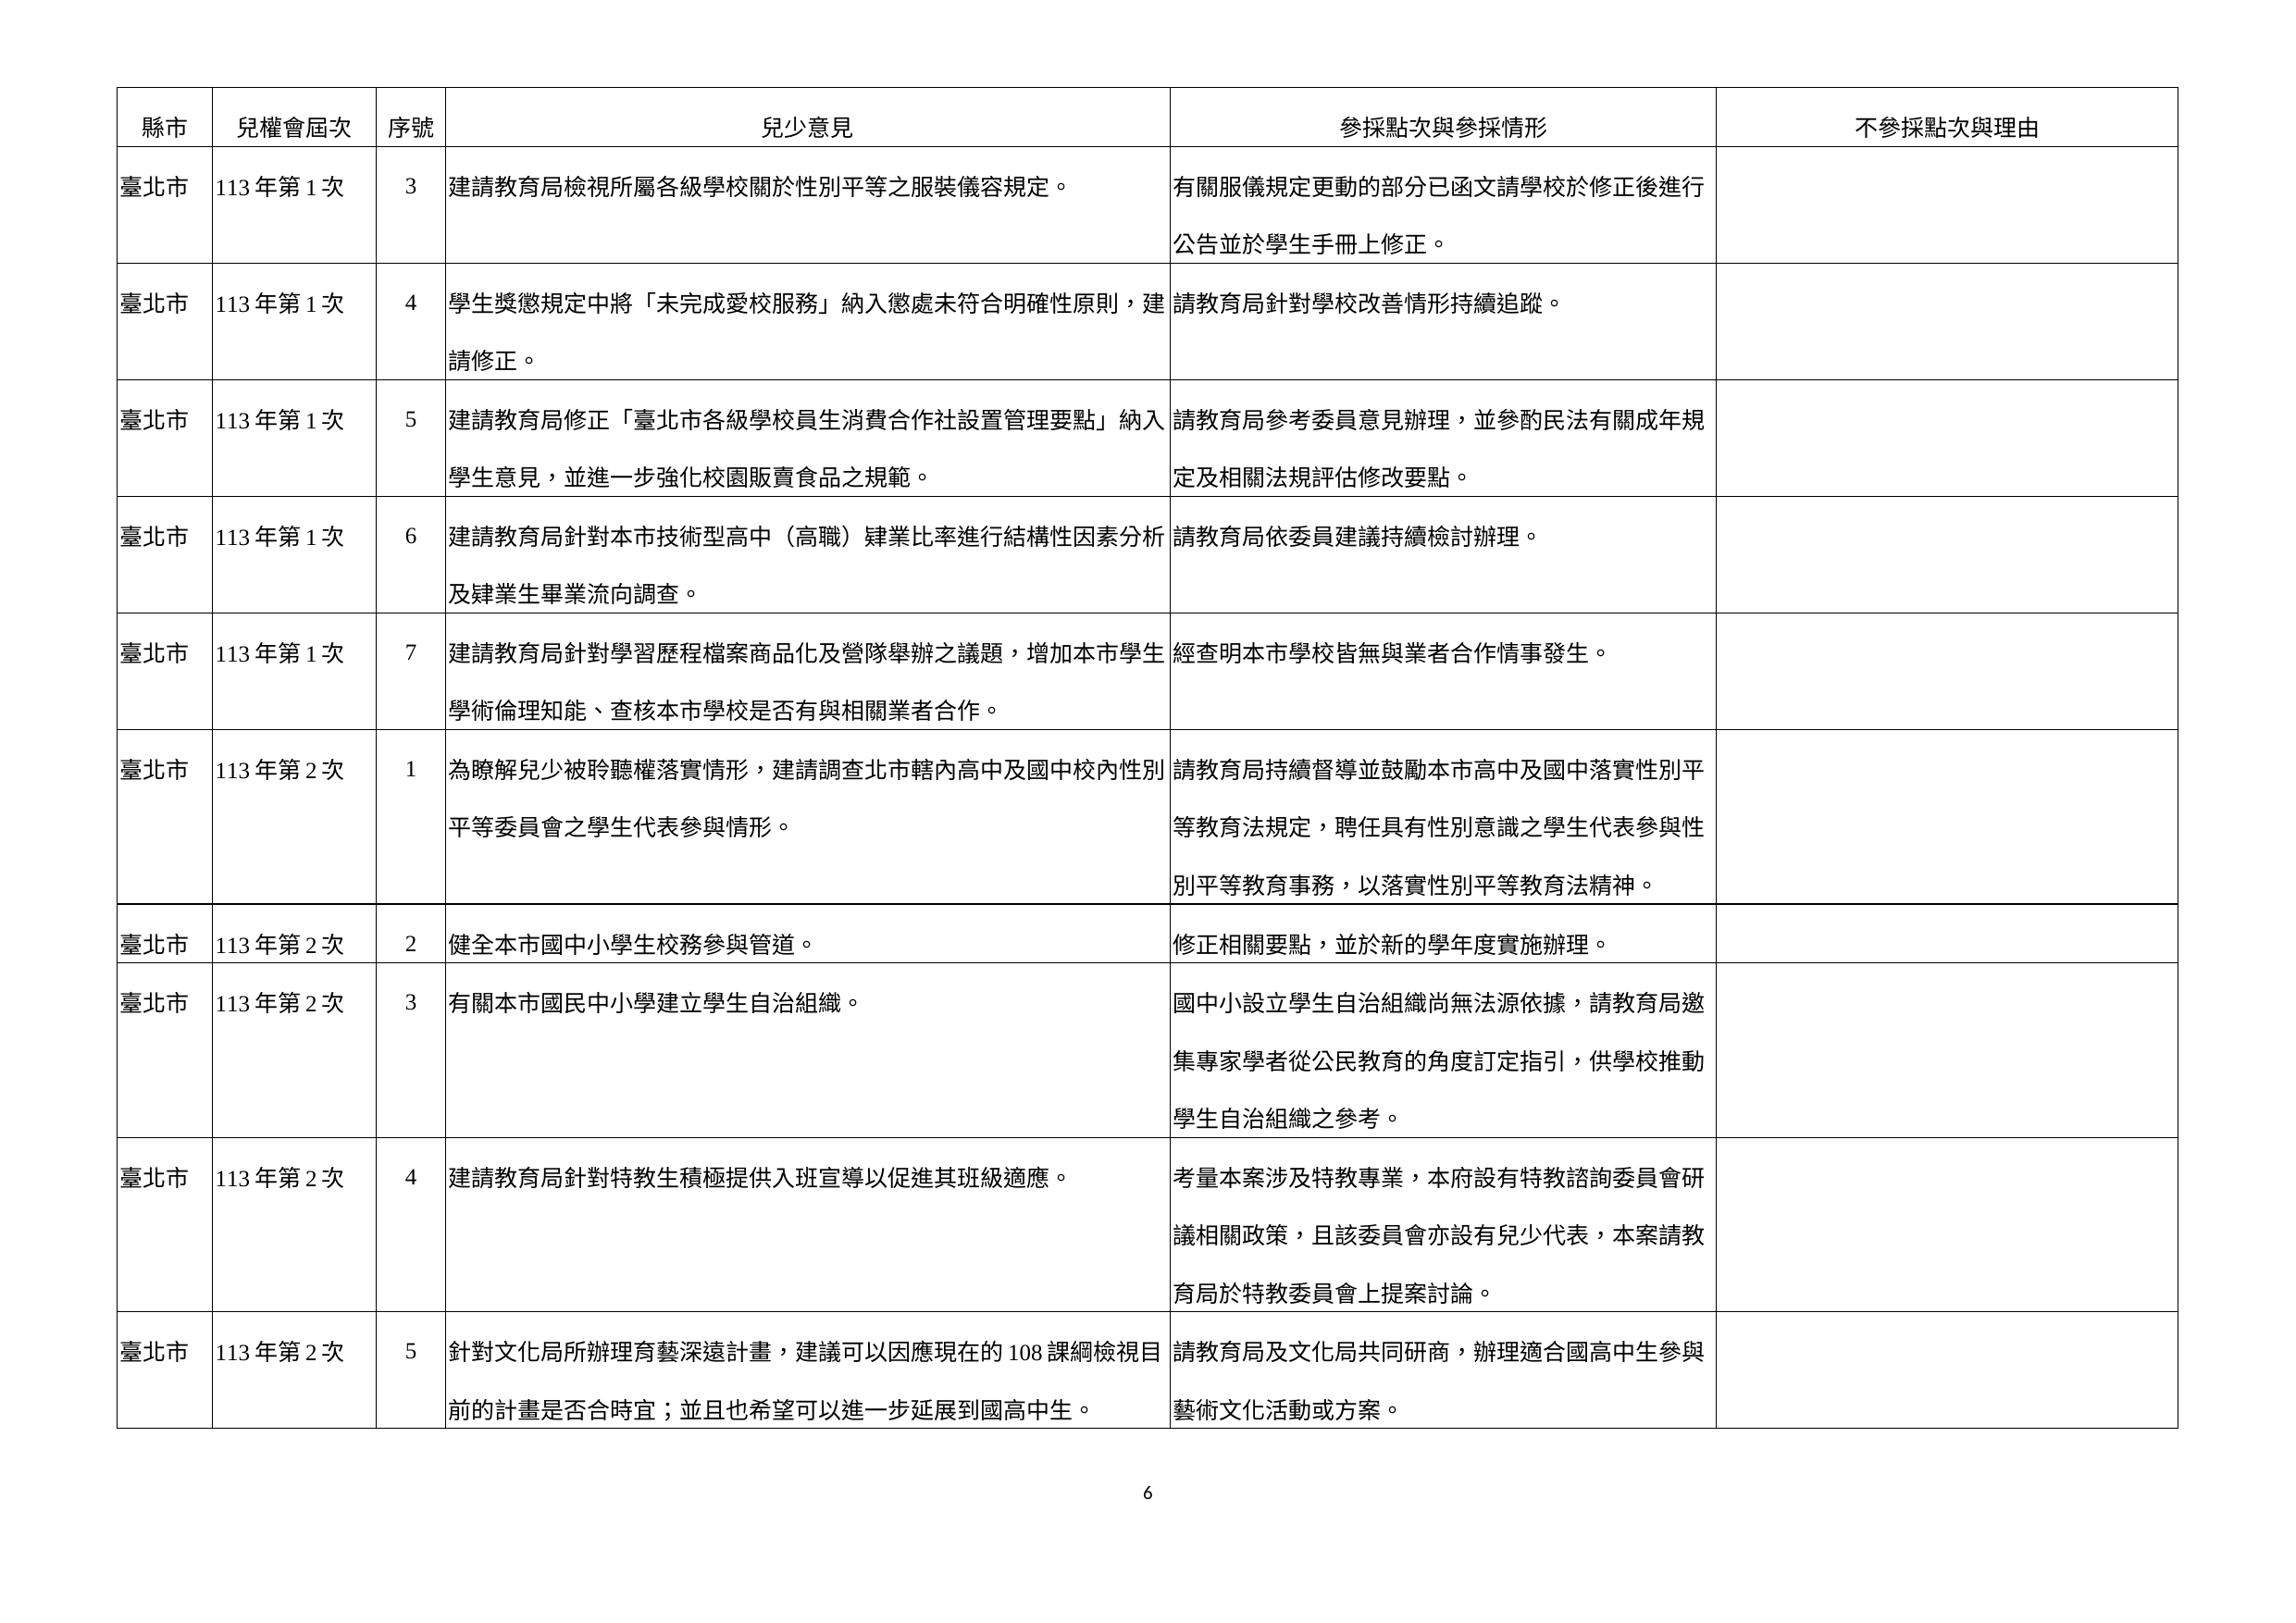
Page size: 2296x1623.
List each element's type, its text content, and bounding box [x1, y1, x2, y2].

table_cell 臺北市 [118, 613, 212, 729]
table_cell 建請教育局針對本市技術型高中（高職）肄業比率進行結構性因素分析及肄業生畢業流向調查。 [446, 497, 1170, 613]
table_cell 建請教育局針對學習歷程檔案商品化及營隊舉辦之議題，增加本市學生學術倫理知能、查核本市學校是否有與相關業者合作。 [446, 613, 1170, 729]
table_cell 臺北市 [118, 1138, 212, 1311]
table_cell 臺北市 [118, 497, 212, 613]
table_cell 臺北市 [118, 147, 212, 263]
table_cell [1717, 1138, 2178, 1311]
table_cell 4 [377, 264, 445, 379]
table_cell [1717, 963, 2178, 1136]
table_cell 臺北市 [118, 380, 212, 496]
table_cell 請教育局針對學校改善情形持續追蹤。 [1171, 264, 1716, 379]
table_header 兒少意見 [446, 88, 1170, 146]
table_cell 113年第2次 [213, 730, 376, 903]
table_cell 5 [377, 1312, 445, 1428]
table_cell 修正相關要點，並於新的學年度實施辦理。 [1171, 905, 1716, 962]
table_cell 1 [377, 730, 445, 903]
table_cell 建請教育局針對特教生積極提供入班宣導以促進其班級適應。 [446, 1138, 1170, 1311]
table_cell [1717, 380, 2178, 496]
table_cell 經查明本市學校皆無與業者合作情事發生。 [1171, 613, 1716, 729]
table_cell 113年第1次 [213, 264, 376, 379]
table_cell 有關服儀規定更動的部分已函文請學校於修正後進行公告並於學生手冊上修正。 [1171, 147, 1716, 263]
table_cell [1717, 613, 2178, 729]
table_cell 臺北市 [118, 963, 212, 1136]
table_cell 請教育局參考委員意見辦理，並參酌民法有關成年規定及相關法規評估修改要點。 [1171, 380, 1716, 496]
table_cell 為瞭解兒少被聆聽權落實情形，建請調查北市轄內高中及國中校內性別平等委員會之學生代表參與情形。 [446, 730, 1170, 903]
table_header 參採點次與參採情形 [1171, 88, 1716, 146]
table_cell [1717, 905, 2178, 962]
table_cell 113年第2次 [213, 1138, 376, 1311]
table_cell 臺北市 [118, 1312, 212, 1428]
table_cell 113年第2次 [213, 1312, 376, 1428]
table_cell 5 [377, 380, 445, 496]
table_cell 6 [377, 497, 445, 613]
table_cell 有關本市國民中小學建立學生自治組織。 [446, 963, 1170, 1136]
table_cell 請教育局持續督導並鼓勵本市高中及國中落實性別平等教育法規定，聘任具有性別意識之學生代表參與性別平等教育事務，以落實性別平等教育法精神。 [1171, 730, 1716, 903]
table_header 不參採點次與理由 [1717, 88, 2178, 146]
table_cell [1717, 730, 2178, 903]
table_cell 113年第1次 [213, 613, 376, 729]
table_cell 113年第1次 [213, 380, 376, 496]
table_cell [1717, 1312, 2178, 1428]
table_cell 健全本市國中小學生校務參與管道。 [446, 905, 1170, 962]
table_cell 2 [377, 905, 445, 962]
table_cell 請教育局及文化局共同研商，辦理適合國高中生參與藝術文化活動或方案。 [1171, 1312, 1716, 1428]
table_cell 3 [377, 963, 445, 1136]
table_cell 請教育局依委員建議持續檢討辦理。 [1171, 497, 1716, 613]
table_cell 臺北市 [118, 905, 212, 962]
table_cell 113年第2次 [213, 963, 376, 1136]
table_cell 學生獎懲規定中將「未完成愛校服務」納入懲處未符合明確性原則，建請修正。 [446, 264, 1170, 379]
table_cell 7 [377, 613, 445, 729]
table_header 兒權會屆次 [213, 88, 376, 146]
table_cell 臺北市 [118, 730, 212, 903]
table_cell 113年第2次 [213, 905, 376, 962]
table_cell [1717, 264, 2178, 379]
table_cell 考量本案涉及特教專業，本府設有特教諮詢委員會研議相關政策，且該委員會亦設有兒少代表，本案請教育局於特教委員會上提案討論。 [1171, 1138, 1716, 1311]
table_cell 3 [377, 147, 445, 263]
table_header 縣市 [118, 88, 212, 146]
table_cell 針對文化局所辦理育藝深遠計畫，建議可以因應現在的108課綱檢視目前的計畫是否合時宜；並且也希望可以進一步延展到國高中生。 [446, 1312, 1170, 1428]
table_cell 國中小設立學生自治組織尚無法源依據，請教育局邀集專家學者從公民教育的角度訂定指引，供學校推動學生自治組織之參考。 [1171, 963, 1716, 1136]
table_cell 4 [377, 1138, 445, 1311]
table_cell 臺北市 [118, 264, 212, 379]
table_cell 113年第1次 [213, 147, 376, 263]
table_cell 建請教育局檢視所屬各級學校關於性別平等之服裝儀容規定。 [446, 147, 1170, 263]
table_header 序號 [377, 88, 445, 146]
table_cell 建請教育局修正「臺北市各級學校員生消費合作社設置管理要點」納入學生意見，並進一步強化校園販賣食品之規範。 [446, 380, 1170, 496]
table_cell [1717, 497, 2178, 613]
table_cell 113年第1次 [213, 497, 376, 613]
table_cell [1717, 147, 2178, 263]
